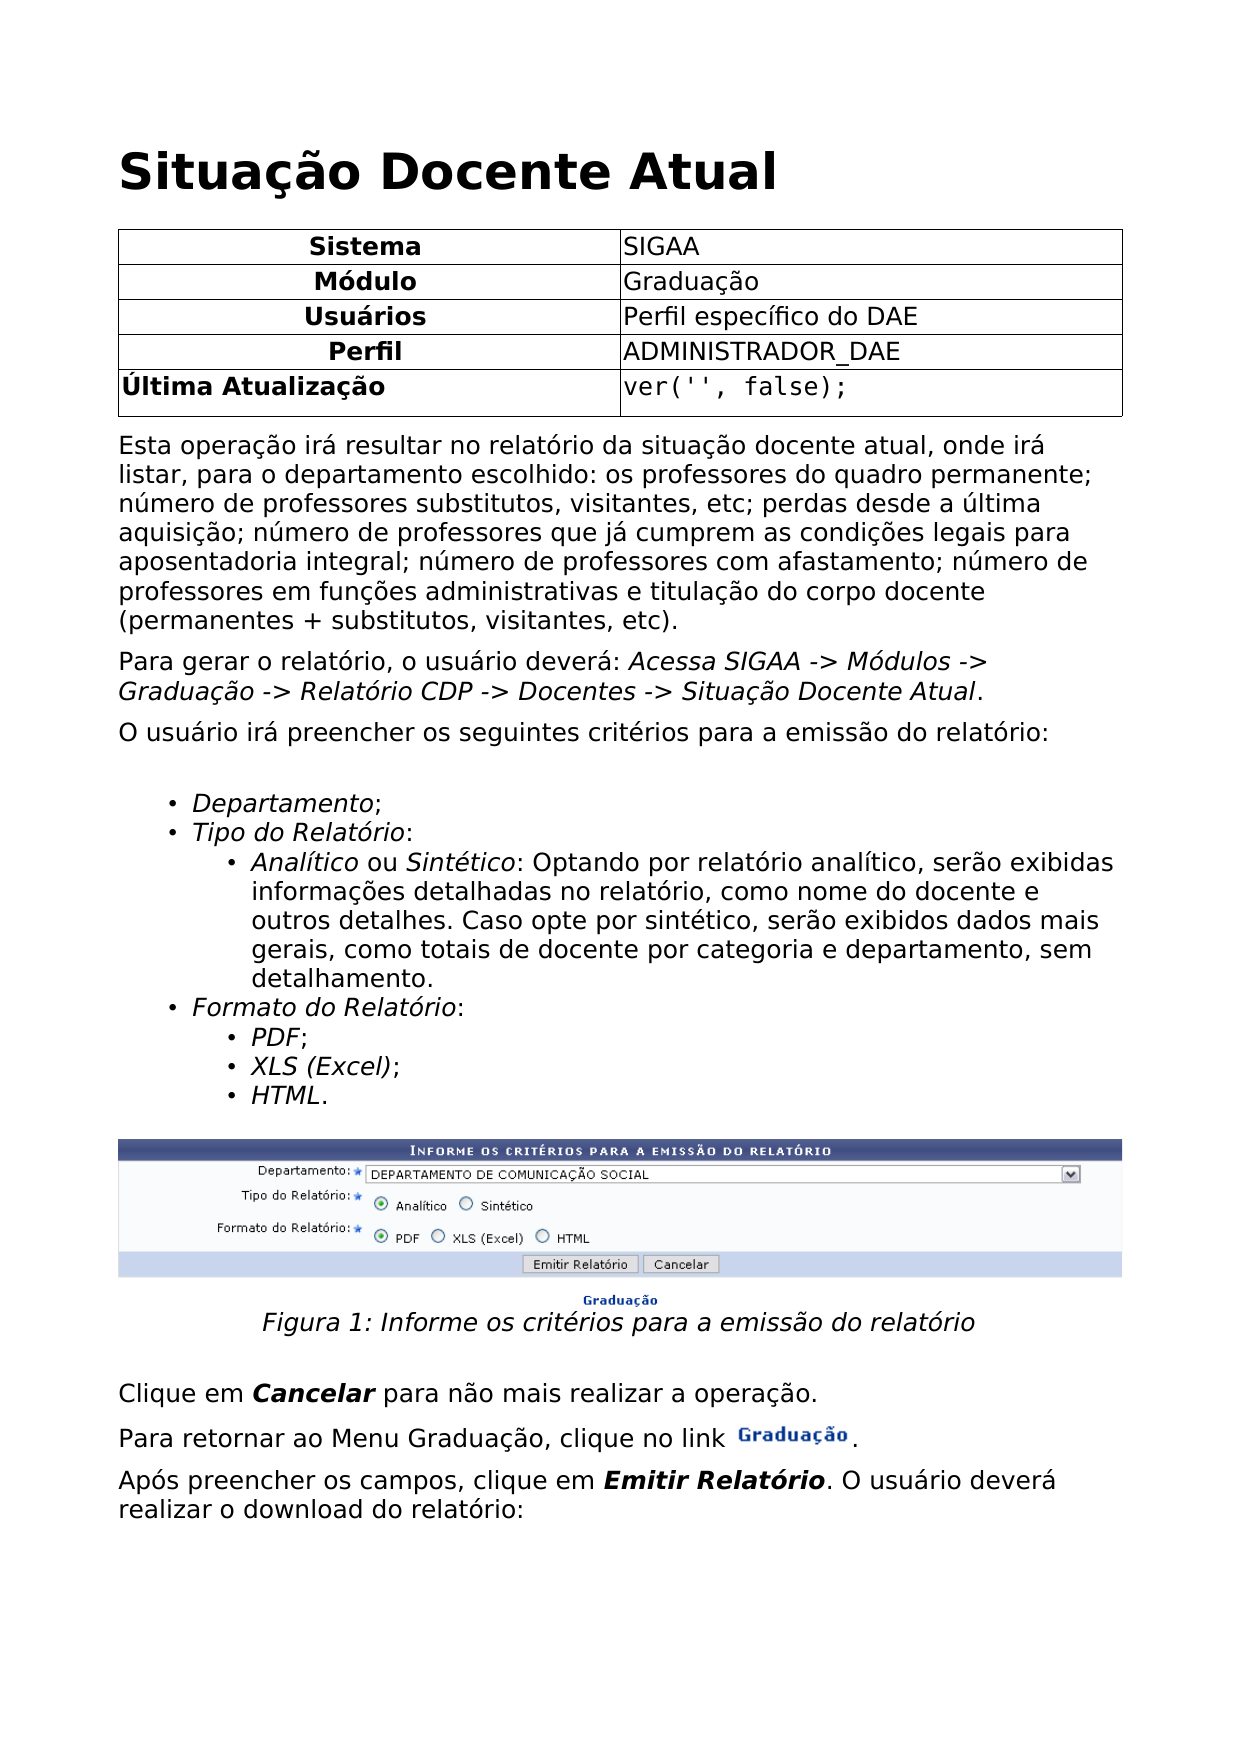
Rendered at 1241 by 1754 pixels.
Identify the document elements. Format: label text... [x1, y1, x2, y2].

table_cell Última Atualização [119, 370, 620, 416]
picture [733, 1421, 852, 1448]
text Para gerar o relatório, o usuário deverá: Acessa SIGAA -> Módulos -> Graduação -> Relatório CDP -> Docentes -> Situação Docente Atual. [118, 647, 1122, 706]
table_cell Usuários [119, 300, 620, 334]
list Analítico ou Sintético: Optando por relatório analítico, serão exibidas informações detalhadas no relatório, como nome do docente e outros detalhes. Caso opte por sintético, serão exibidos dados mais gerais, como totais de docente por categoria e departamento, sem detalhamento. [236, 848, 1122, 994]
list XLS (Excel); [236, 1052, 1122, 1081]
subtitle Situação Docente Atual [118, 143, 1122, 201]
text Para retornar ao Menu Graduação, clique no link . [118, 1421, 1122, 1453]
table_cell Módulo [119, 265, 620, 299]
table_header Sistema [119, 230, 620, 264]
text Esta operação irá resultar no relatório da situação docente atual, onde irá listar, para o departamento escolhido: os professores do quadro permanente; número de professores substitutos, visitantes, etc; perdas desde a última aquisição; número de professores que já cumprem as condições legais para aposentadoria integral; número de professores com afastamento; número de professores em funções administrativas e titulação do corpo docente (permanentes + substitutos, visitantes, etc). [118, 431, 1122, 635]
table_cell Graduação [621, 265, 1122, 299]
text O usuário irá preencher os seguintes critérios para a emissão do relatório: [118, 718, 1122, 747]
list Formato do Relatório: [177, 994, 1122, 1023]
list PDF; [236, 1023, 1122, 1052]
table_header SIGAA [621, 230, 1122, 264]
table_cell Perfil [119, 335, 620, 369]
text Figura 1: Informe os critérios para a emissão do relatório [118, 1309, 1122, 1338]
table_cell ADMINISTRADOR_DAE [621, 335, 1122, 369]
table_cell Perfil específico do DAE [621, 300, 1122, 334]
list Departamento; [177, 789, 1122, 819]
picture [118, 1139, 1123, 1309]
text Clique em Cancelar para não mais realizar a operação. [118, 1379, 1122, 1408]
text Após preencher os campos, clique em Emitir Relatório. O usuário deverá realizar o download do relatório: [118, 1466, 1122, 1524]
list Tipo do Relatório: [177, 819, 1122, 848]
table_cell ver('', false); [621, 370, 1122, 416]
list HTML. [236, 1081, 1122, 1110]
